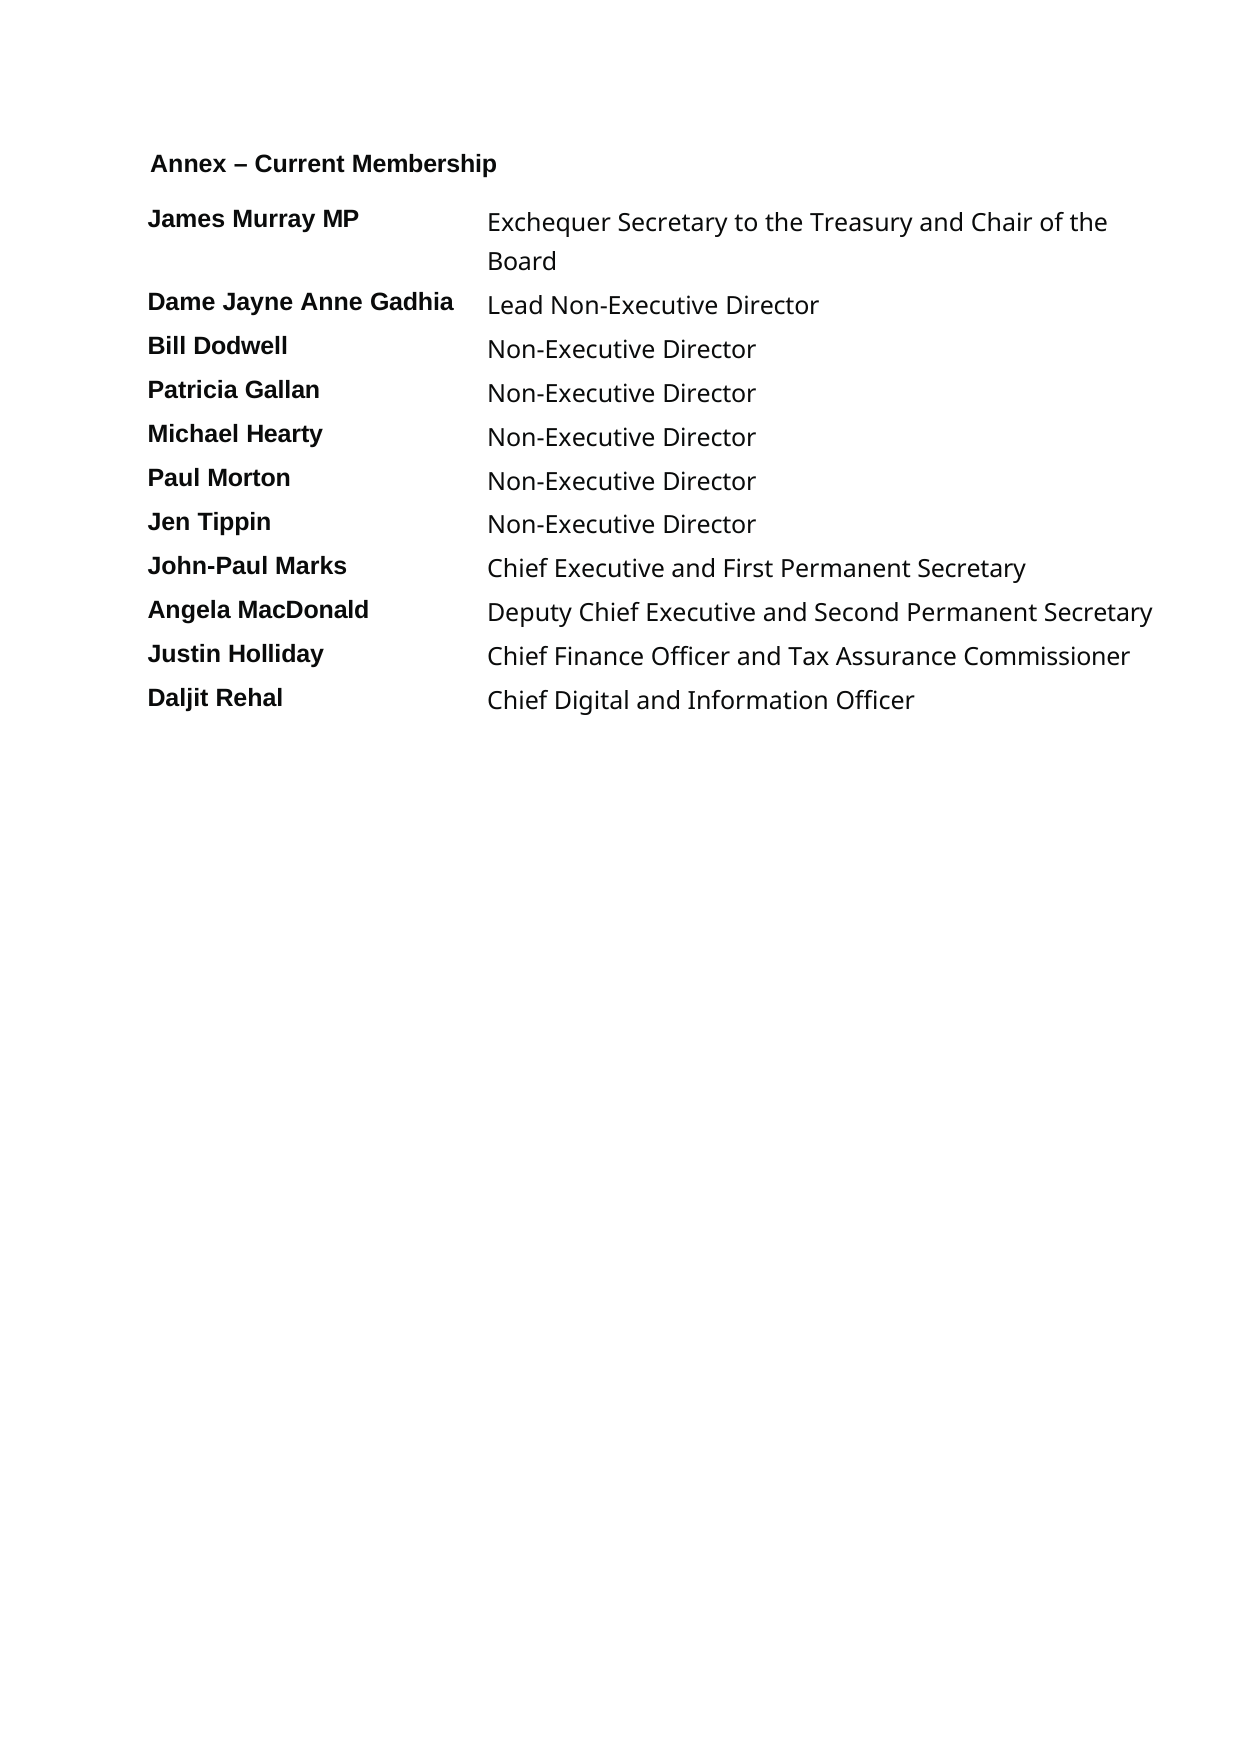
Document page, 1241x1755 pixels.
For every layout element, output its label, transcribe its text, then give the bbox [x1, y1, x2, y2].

text Annex – Current Membership [150, 149, 1167, 178]
table_cell Chief Executive and First Permanent Secretary [470, 545, 1159, 589]
table_cell Non-Executive Director [470, 325, 1159, 369]
table_cell Justin Holliday [142, 633, 470, 677]
table_cell John-Paul Marks [142, 545, 470, 589]
table_cell Non-Executive Director [470, 369, 1159, 413]
table_cell Deputy Chief Executive and Second Permanent Secretary [470, 589, 1159, 633]
table_cell Bill Dodwell [142, 325, 470, 369]
table_cell Chief Finance Officer and Tax Assurance Commissioner [470, 633, 1159, 677]
table_cell Jen Tippin [142, 501, 470, 545]
table_cell Lead Non-Executive Director [470, 281, 1159, 325]
table_cell Michael Hearty [142, 413, 470, 457]
table_header James Murray MP [142, 198, 470, 281]
table_cell Non-Executive Director [470, 501, 1159, 545]
table_cell Patricia Gallan [142, 369, 470, 413]
table_header Exchequer Secretary to the Treasury and Chair of the Board [470, 198, 1159, 281]
table_cell Dame Jayne Anne Gadhia [142, 281, 470, 325]
table_cell Daljit Rehal [142, 677, 470, 721]
table_cell Non-Executive Director [470, 457, 1159, 501]
table_cell Angela MacDonald [142, 589, 470, 633]
table_cell Paul Morton [142, 457, 470, 501]
table_cell Non-Executive Director [470, 413, 1159, 457]
table_cell Chief Digital and Information Officer [470, 677, 1159, 721]
